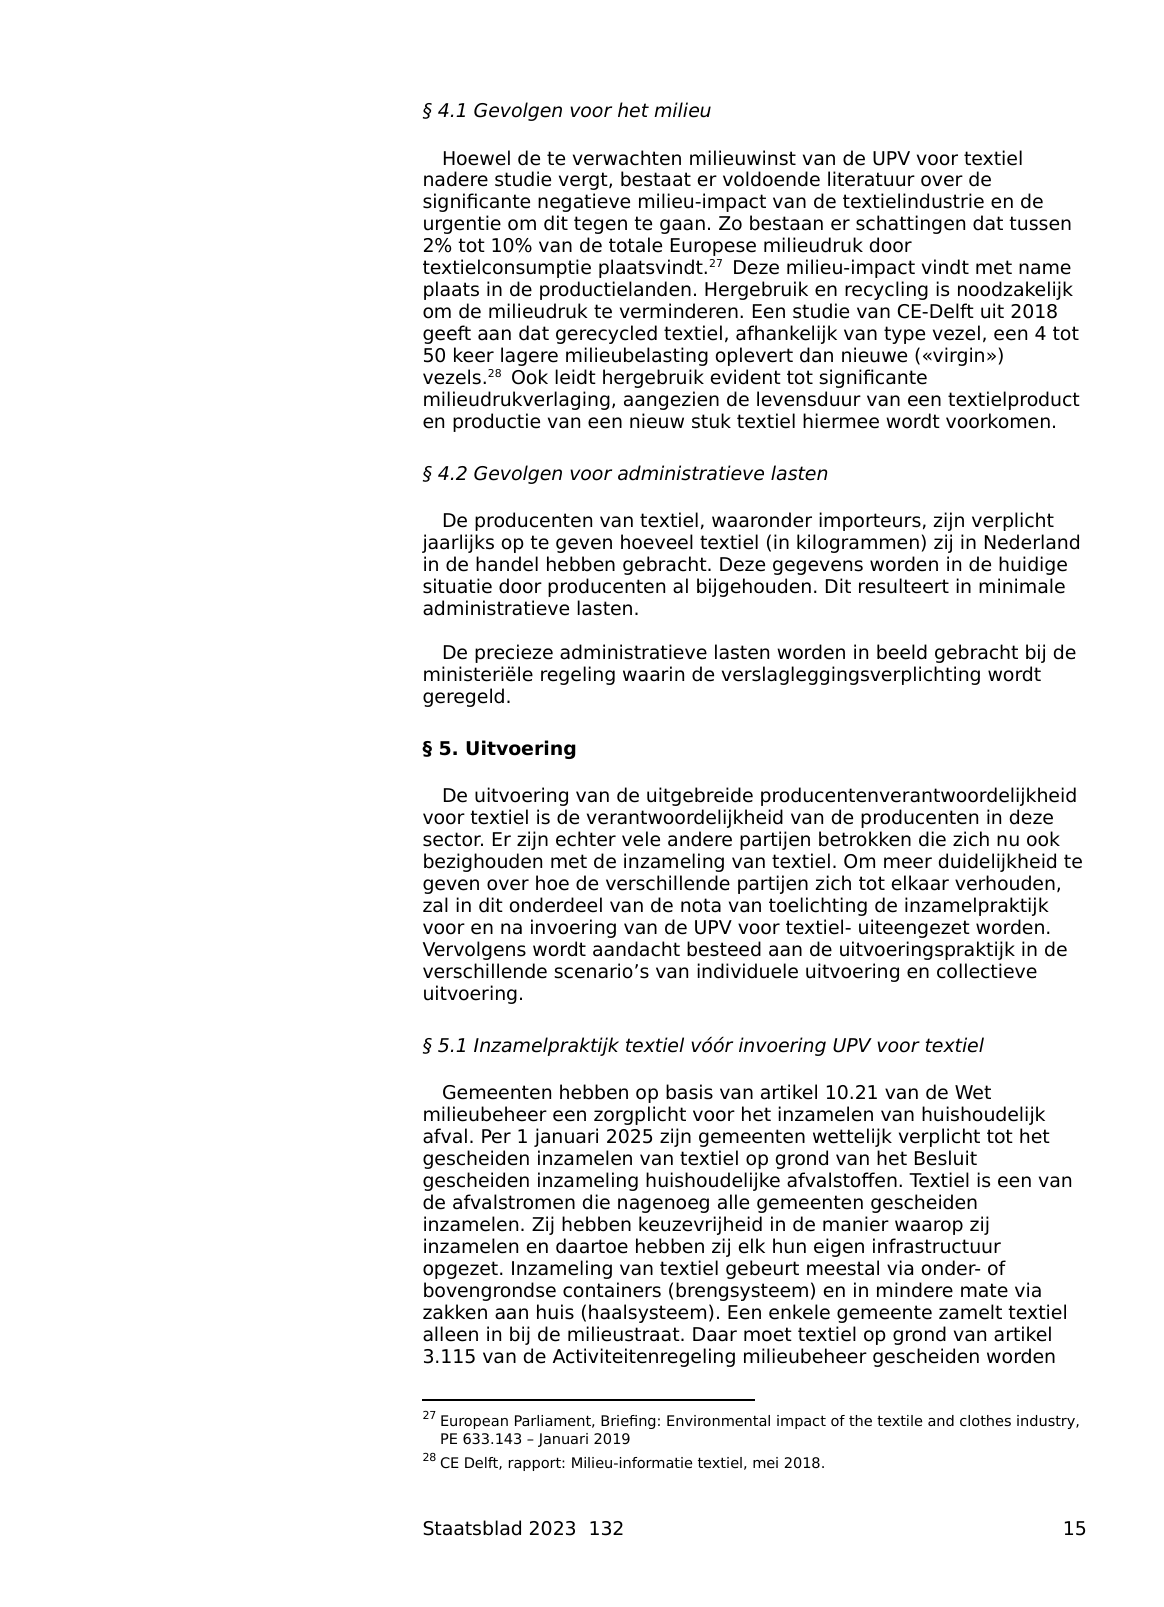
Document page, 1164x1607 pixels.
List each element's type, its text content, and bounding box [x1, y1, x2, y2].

subtitle § 5. Uitvoering [422, 738, 1087, 760]
text De uitvoering van de uitgebreide producentenverantwoordelijkheid voor textiel is de verantwoordelijkheid van de producenten in deze sector. Er zijn echter vele andere partijen betrokken die zich nu ook bezighouden met de inzameling van textiel. Om meer duidelijkheid te geven over hoe de verschillende partijen zich tot elkaar verhouden, zal in dit onderdeel van de nota van toelichting de inzamelpraktijk voor en na invoering van de UPV voor textiel- uiteengezet worden. Vervolgens wordt aandacht besteed aan de uitvoeringspraktijk in de verschillende scenario’s van individuele uitvoering en collectieve uitvoering. [422, 785, 1087, 1005]
text Gemeenten hebben op basis van artikel 10.21 van de Wet milieubeheer een zorgplicht voor het inzamelen van huishoudelijk afval. Per 1 januari 2025 zijn gemeenten wettelijk verplicht tot het gescheiden inzamelen van textiel op grond van het Besluit gescheiden inzameling huishoudelijke afvalstoffen. Textiel is een van de afvalstromen die nagenoeg alle gemeenten gescheiden inzamelen. Zij hebben keuzevrijheid in de manier waarop zij inzamelen en daartoe hebben zij elk hun eigen infrastructuur opgezet. Inzameling van textiel gebeurt meestal via onder- of bovengrondse containers (brengsysteem) en in mindere mate via zakken aan huis (haalsysteem). Een enkele gemeente zamelt textiel alleen in bij de milieustraat. Daar moet textiel op grond van artikel 3.115 van de Activiteitenregeling milieubeheer gescheiden worden [422, 1082, 1087, 1368]
text De producenten van textiel, waaronder importeurs, zijn verplicht jaarlijks op te geven hoeveel textiel (in kilogrammen) zij in Nederland in de handel hebben gebracht. Deze gegevens worden in de huidige situatie door producenten al bijgehouden. Dit resulteert in minimale administratieve lasten. [422, 510, 1087, 620]
text European Parliament, Briefing: Environmental impact of the textile and clothes industry, PE 633.143 – Januari 2019 [422, 1409, 1087, 1448]
subtitle § 4.1 Gevolgen voor het milieu [422, 100, 1087, 122]
subtitle § 5.1 Inzamelpraktijk textiel vóór invoering UPV voor textiel [422, 1035, 1087, 1057]
text De precieze administratieve lasten worden in beeld gebracht bij de ministeriële regeling waarin de verslagleggingsverplichting wordt geregeld. [422, 642, 1087, 708]
text CE Delft, rapport: Milieu-informatie textiel, mei 2018. [422, 1451, 1087, 1473]
text Hoewel de te verwachten milieuwinst van de UPV voor textiel nadere studie vergt, bestaat er voldoende literatuur over de significante negatieve milieu-impact van de textielindustrie en de urgentie om dit tegen te gaan. Zo bestaan er schattingen dat tussen 2% tot 10% van de totale Europese milieudruk door textielconsumptie plaatsvindt. Deze milieu-impact vindt met name plaats in de productielanden. Hergebruik en recycling is noodzakelijk om de milieudruk te verminderen. Een studie van CE-Delft uit 2018 geeft aan dat gerecycled textiel, afhankelijk van type vezel, een 4 tot 50 keer lagere milieubelasting oplevert dan nieuwe («virgin») vezels. Ook leidt hergebruik evident tot significante milieudrukverlaging, aangezien de levensduur van een textielproduct en productie van een nieuw stuk textiel hiermee wordt voorkomen. [422, 147, 1087, 433]
subtitle § 4.2 Gevolgen voor administratieve lasten [422, 463, 1087, 485]
